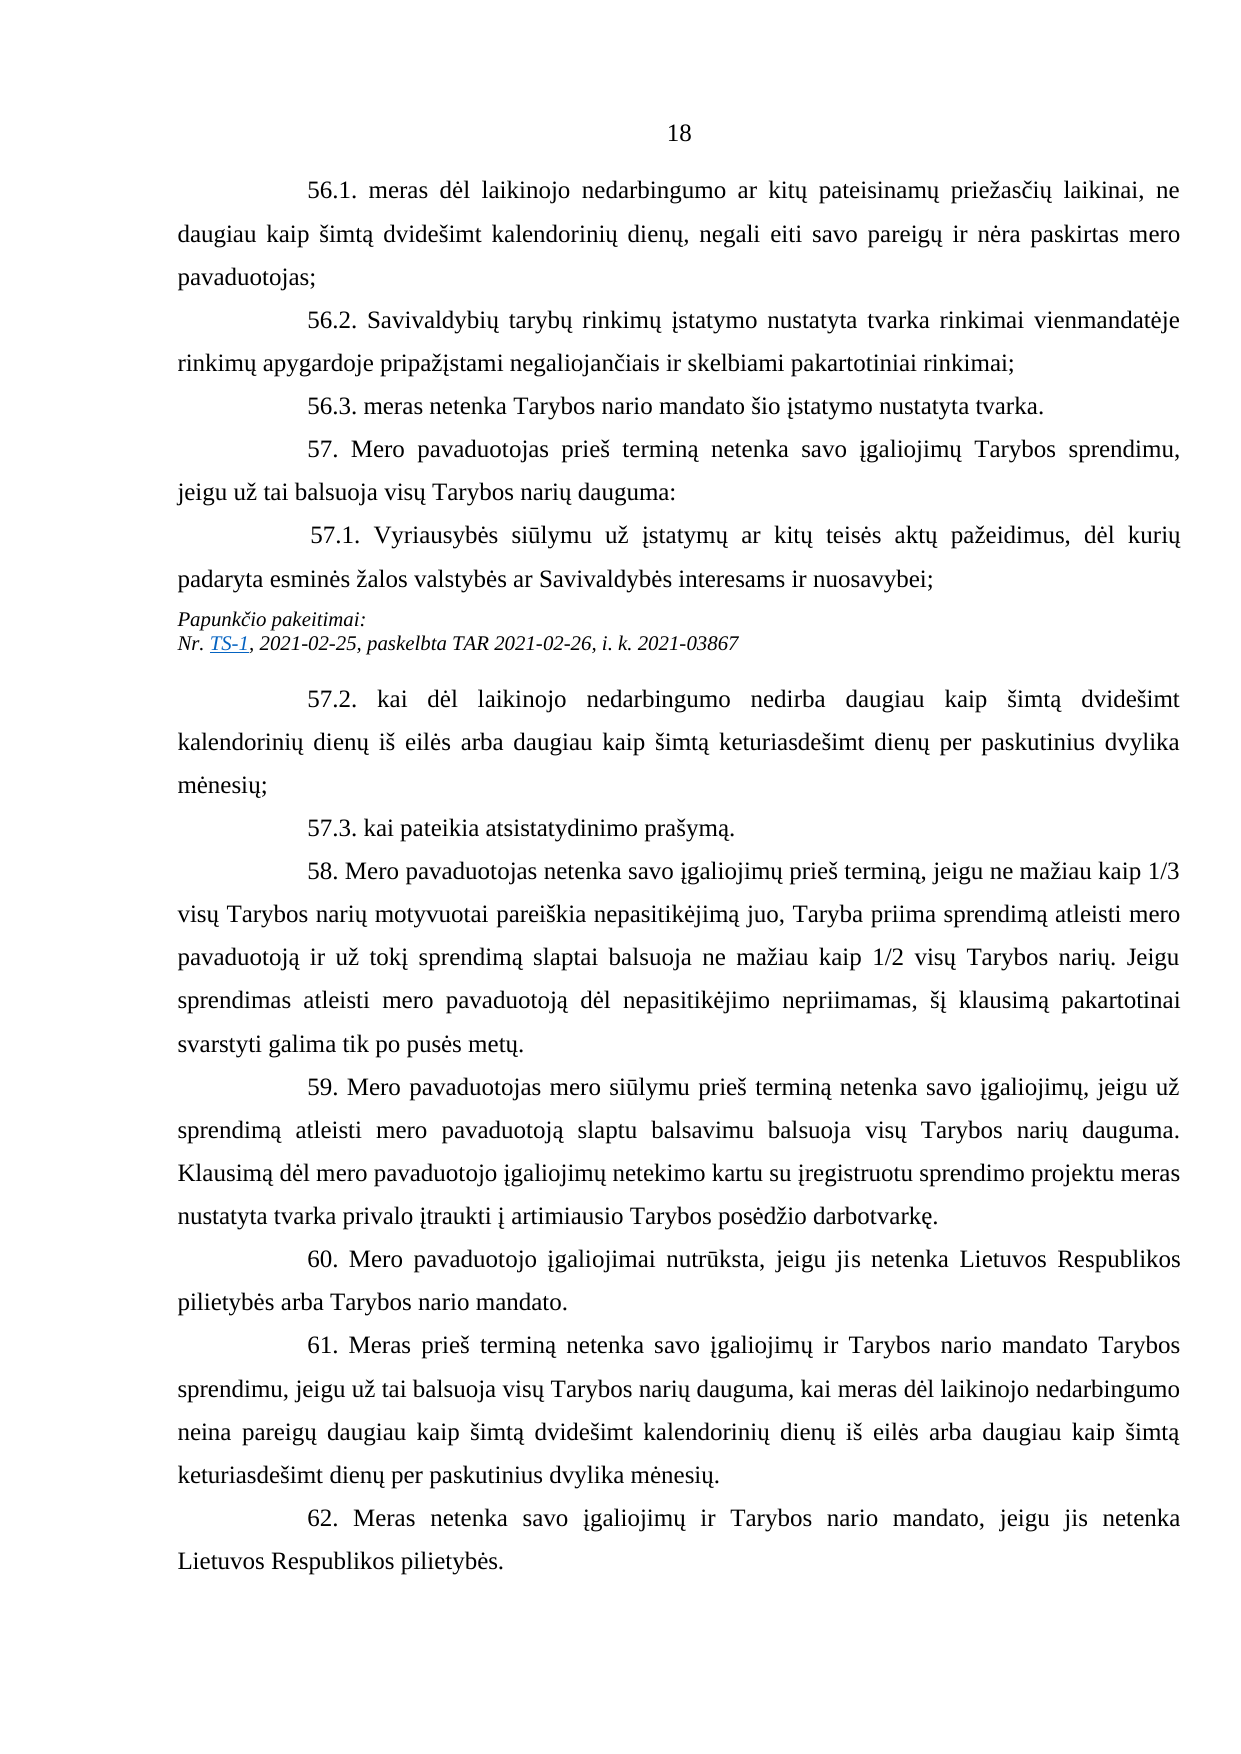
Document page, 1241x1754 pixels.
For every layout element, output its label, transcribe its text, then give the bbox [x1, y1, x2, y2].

text 57.2. kai dėl laikinojo nedarbingumo nedirba daugiau kaip šimtą dvidešimt kalendorinių dienų iš eilės arba daugiau kaip šimtą keturiasdešimt dienų per paskutinius dvylika mėnesių; [177, 684, 1181, 799]
text 56.3. meras netenka Tarybos nario mandato šio įstatymo nustatyta tvarka. [177, 391, 1181, 420]
text 56.1. meras dėl laikinojo nedarbingumo ar kitų pateisinamų priežasčių laikinai, ne daugiau kaip šimtą dvidešimt kalendorinių dienų, negali eiti savo pareigų ir nėra paskirtas mero pavaduotojas; [177, 176, 1181, 291]
text 57.3. kai pateikia atsistatydinimo prašymą. [177, 813, 1181, 842]
text 56.2. Savivaldybių tarybų rinkimų įstatymo nustatyta tvarka rinkimai vienmandatėje rinkimų apygardoje pripažįstami negaliojančiais ir skelbiami pakartotiniai rinkimai; [177, 305, 1181, 377]
text 58. Mero pavaduotojas netenka savo įgaliojimų prieš terminą, jeigu ne mažiau kaip 1/3 visų Tarybos narių motyvuotai pareiškia nepasitikėjimą juo, Taryba priima sprendimą atleisti mero pavaduotoją ir už tokį sprendimą slaptai balsuoja ne mažiau kaip 1/2 visų Tarybos narių. Jeigu sprendimas atleisti mero pavaduotoją dėl nepasitikėjimo nepriimamas, šį klausimą pakartotinai svarstyti galima tik po pusės metų. [177, 856, 1181, 1057]
text 57. Mero pavaduotojas prieš terminą netenka savo įgaliojimų Tarybos sprendimu, jeigu už tai balsuoja visų Tarybos narių dauguma: [177, 434, 1181, 506]
text 61. Meras prieš terminą netenka savo įgaliojimų ir Tarybos nario mandato Tarybos sprendimu, jeigu už tai balsuoja visų Tarybos narių dauguma, kai meras dėl laikinojo nedarbingumo neina pareigų daugiau kaip šimtą dvidešimt kalendorinių dienų iš eilės arba daugiau kaip šimtą keturiasdešimt dienų per paskutinius dvylika mėnesių. [177, 1331, 1181, 1489]
text 60. Mero pavaduotojo įgaliojimai nutrūksta, jeigu jis netenka Lietuvos Respublikos pilietybės arba Tarybos nario mandato. [177, 1244, 1181, 1316]
text 62. Meras netenka savo įgaliojimų ir Tarybos nario mandato, jeigu jis netenka Lietuvos Respublikos pilietybės. [177, 1503, 1181, 1575]
text 57.1. Vyriausybės siūlymu už įstatymų ar kitų teisės aktų pažeidimus, dėl kurių padaryta esminės žalos valstybės ar Savivaldybės interesams ir nuosavybei; [177, 521, 1181, 592]
text Nr. TS-1, 2021-02-25, paskelbta TAR 2021-02-26, i. k. 2021-03867 [177, 631, 1181, 655]
text Papunkčio pakeitimai: [177, 607, 1181, 631]
text 59. Mero pavaduotojas mero siūlymu prieš terminą netenka savo įgaliojimų, jeigu už sprendimą atleisti mero pavaduotoją slaptu balsavimu balsuoja visų Tarybos narių dauguma. Klausimą dėl mero pavaduotojo įgaliojimų netekimo kartu su įregistruotu sprendimo projektu meras nustatyta tvarka privalo įtraukti į artimiausio Tarybos posėdžio darbotvarkę. [177, 1072, 1181, 1230]
